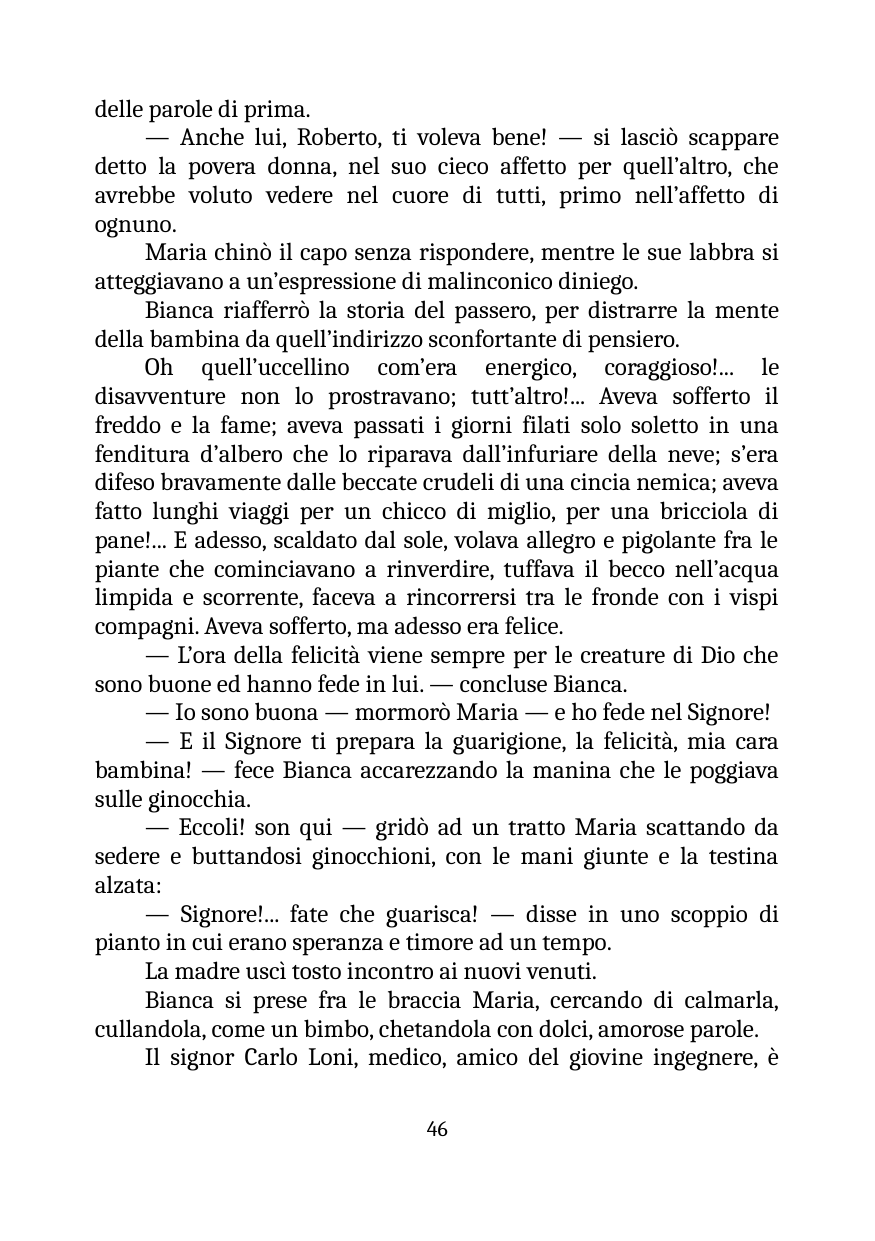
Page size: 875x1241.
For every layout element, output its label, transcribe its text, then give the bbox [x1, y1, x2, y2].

text — E il Signore ti prepara la guarigione, la felicità, mia cara bambina! — fece Bianca accarezzando la manina che le poggiava sulle ginocchia. [94, 727, 779, 813]
text La madre uscì tosto incontro ai nuovi venuti. [94, 957, 779, 986]
text Il signor Carlo Loni, medico, amico del giovine ingegnere, è [94, 1043, 779, 1072]
text Bianca si prese fra le braccia Maria, cercando di calmarla, cullandola, come un bimbo, chetandola con dolci, amorose parole. [94, 986, 779, 1043]
text — Eccoli! son qui — gridò ad un tratto Maria scattando da sedere e buttandosi ginocchioni, con le mani giunte e la testina alzata: [94, 813, 779, 899]
text Maria chinò il capo senza rispondere, mentre le sue labbra si atteggiavano a un’espressione di malinconico diniego. [94, 238, 779, 296]
text — Anche lui, Roberto, ti voleva bene! — si lasciò scappare detto la povera donna, nel suo cieco affetto per quell’altro, che avrebbe voluto vedere nel cuore di tutti, primo nell’affetto di ognuno. [94, 123, 779, 238]
text Oh quell’uccellino com’era energico, coraggioso!... le disavventure non lo prostravano; tutt’altro!... Aveva sofferto il freddo e la fame; aveva passati i giorni filati solo soletto in una fenditura d’albero che lo riparava dall’infuriare della neve; s’era difeso bravamente dalle beccate crudeli di una cincia nemica; aveva fatto lunghi viaggi per un chicco di miglio, per una bricciola di pane!... E adesso, scaldato dal sole, volava allegro e pigolante fra le piante che cominciavano a rinverdire, tuffava il becco nell’acqua limpida e scorrente, faceva a rincorrersi tra le fronde con i vispi compagni. Aveva sofferto, ma adesso era felice. [94, 353, 779, 641]
text — Io sono buona — mormorò Maria — e ho fede nel Signore! [94, 698, 779, 727]
text delle parole di prima. [94, 94, 779, 123]
text Bianca riafferrò la storia del passero, per distrarre la mente della bambina da quell’indirizzo sconfortante di pensiero. [94, 296, 779, 353]
text — L’ora della felicità viene sempre per le creature di Dio che sono buone ed hanno fede in lui. — concluse Bianca. [94, 641, 779, 698]
text — Signore!... fate che guarisca! — disse in uno scoppio di pianto in cui erano speranza e timore ad un tempo. [94, 899, 779, 957]
